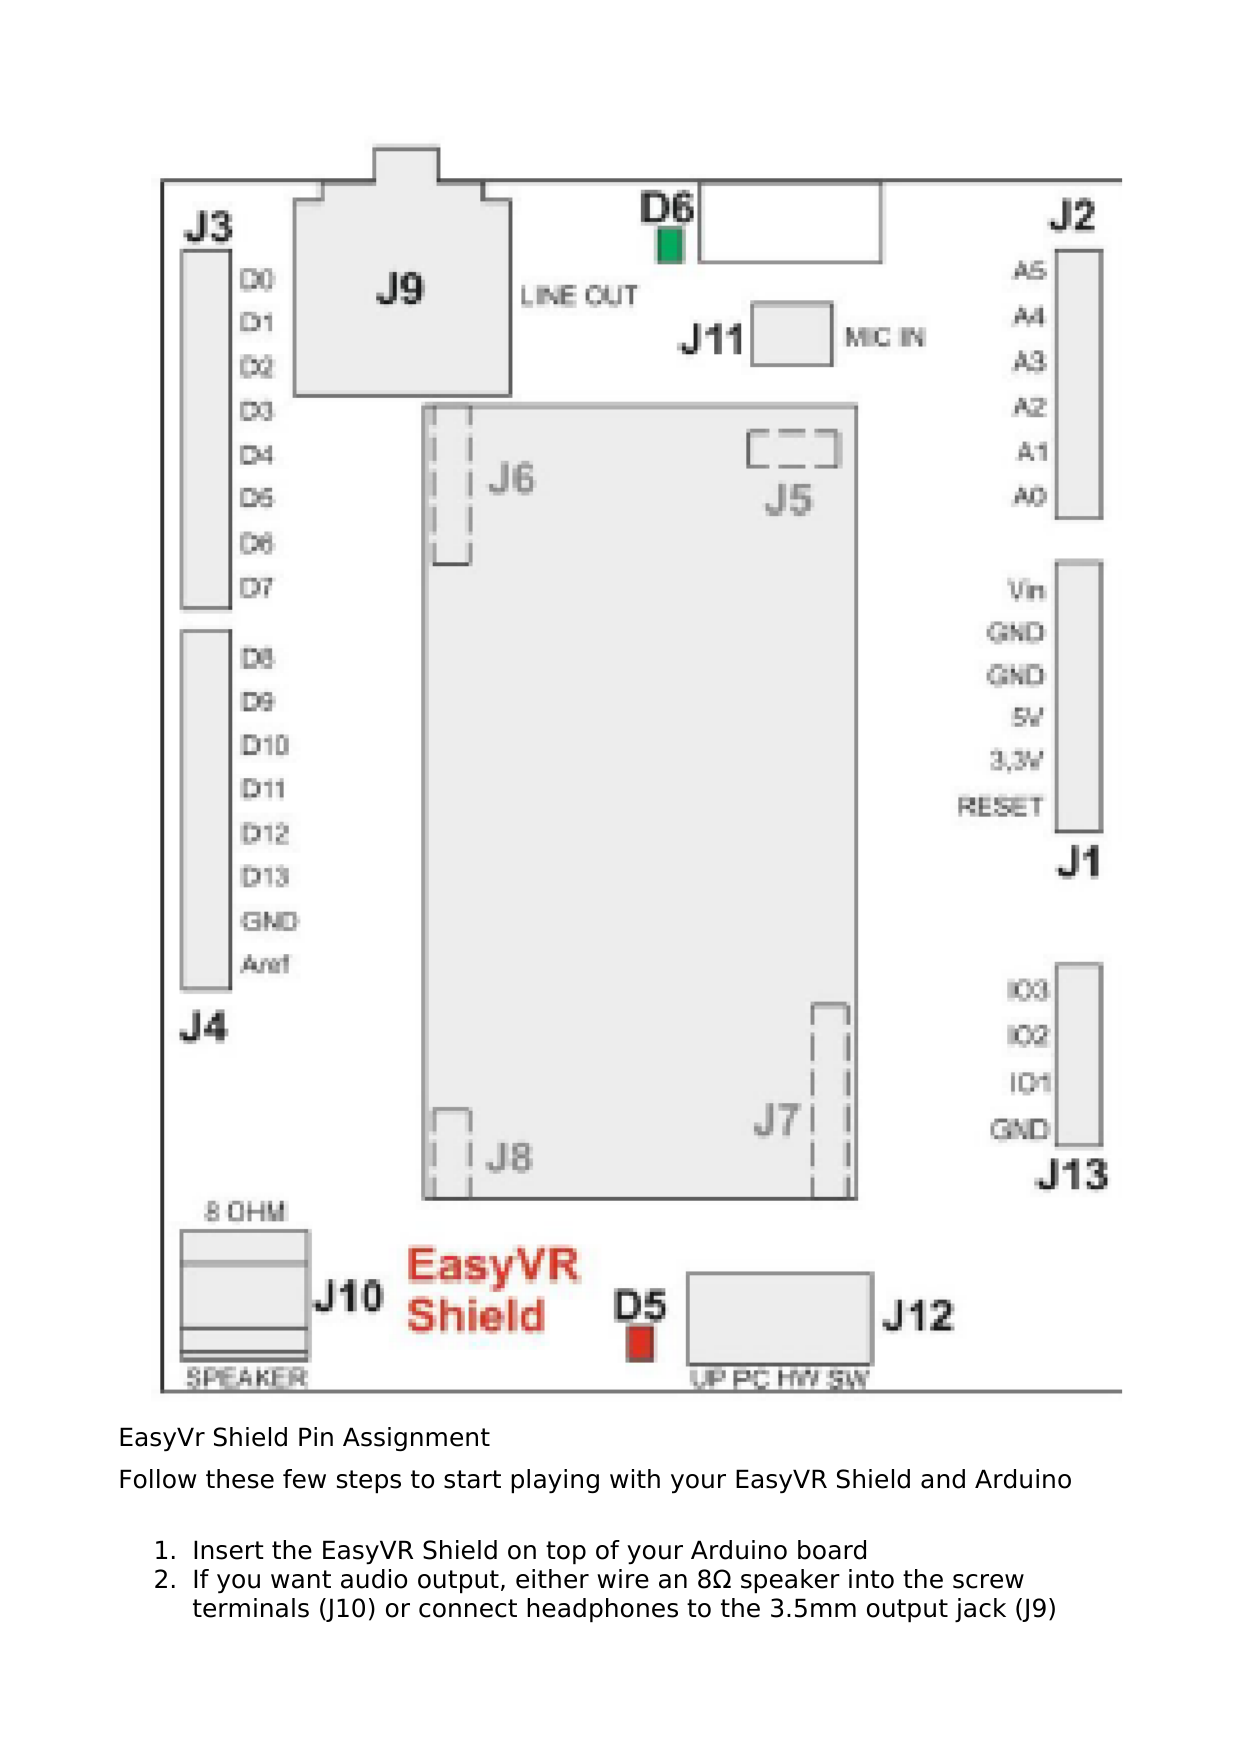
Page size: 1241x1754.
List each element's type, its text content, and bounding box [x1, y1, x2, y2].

text Follow these few steps to start playing with your EasyVR Shield and Arduino [118, 1465, 1122, 1494]
text EasyVr Shield Pin Assignment [118, 1423, 1122, 1452]
list Insert the EasyVR Shield on top of your Arduino board [177, 1536, 1122, 1565]
list If you want audio output, either wire an 8Ω speaker into the screw terminals (J10) or connect headphones to the 3.5mm output jack (J9) [177, 1565, 1122, 1623]
picture [118, 118, 1123, 1418]
